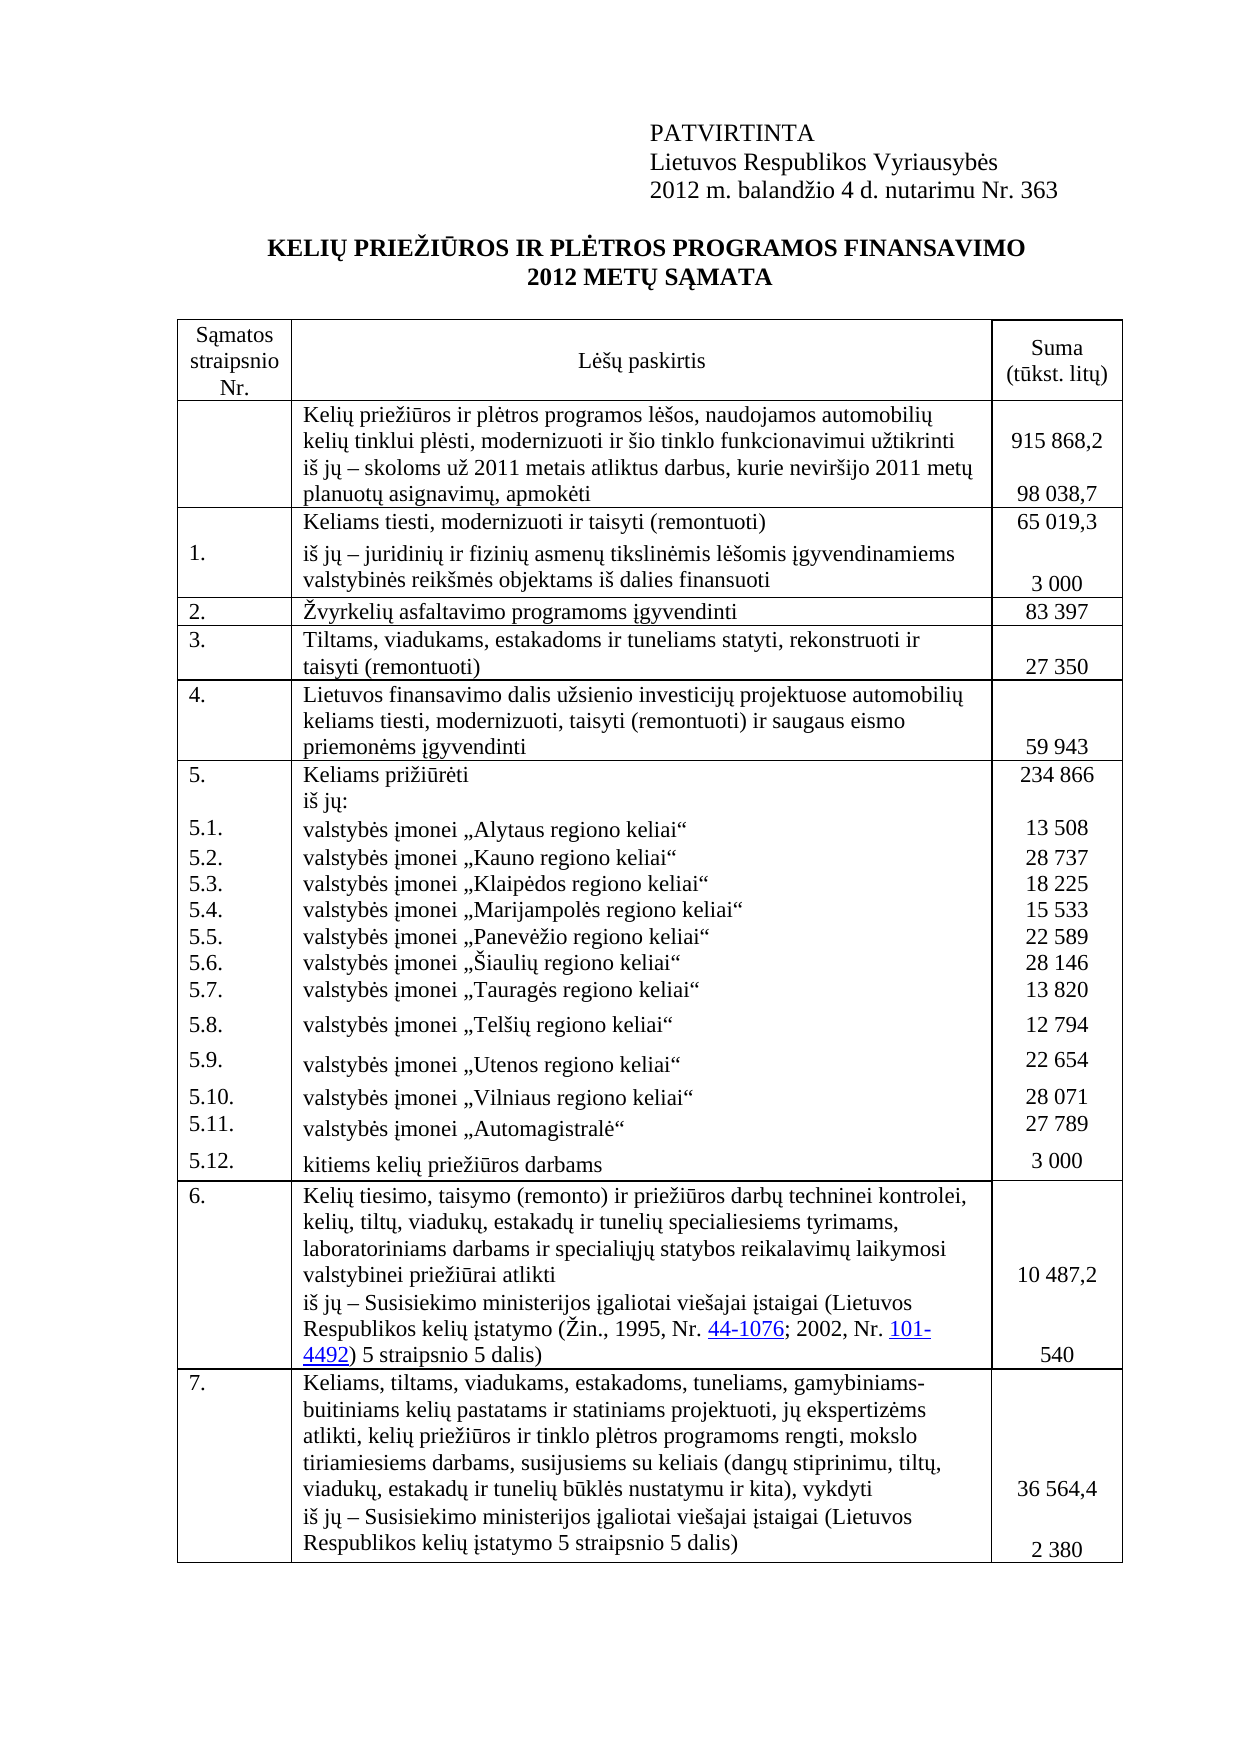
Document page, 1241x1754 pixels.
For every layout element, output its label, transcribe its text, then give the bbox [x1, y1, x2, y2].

table_cell 10 487,2 [993, 1181, 1122, 1287]
table_cell 2. [178, 598, 291, 625]
text Lietuvos Respublikos Vyriausybės [649, 147, 1122, 176]
table_cell 27 789 [993, 1110, 1122, 1147]
table_cell valstybės įmonei „Kauno regiono keliai“ [292, 844, 991, 870]
table_cell 234 866 [993, 761, 1122, 814]
table_cell 540 [993, 1287, 1122, 1368]
table_cell 5. [178, 761, 291, 814]
table_cell Lietuvos finansavimo dalis užsienio investicijų projektuose automobilių keliams tiesti, modernizuoti, taisyti (remontuoti) ir saugaus eismo priemonėms įgyvendinti [292, 681, 991, 760]
table_cell 2 380 [992, 1501, 1122, 1562]
table_cell valstybės įmonei „Šiaulių regiono keliai“ [292, 949, 991, 976]
text KELIŲ PRIEŽIŪROS IR PLĖTROS PROGRAMOS FINANSAVIMO [177, 233, 1122, 262]
table_cell 98 038,7 [993, 454, 1122, 506]
table_cell 5.3. [178, 870, 291, 896]
table_cell 22 589 [993, 923, 1122, 949]
table_cell iš jų – juridinių ir fizinių asmenų tikslinėmis lėšomis įgyvendinamiems valstybinės reikšmės objektams iš dalies finansuoti [292, 534, 991, 597]
table_cell valstybės įmonei „Alytaus regiono keliai“ [292, 814, 991, 844]
table_cell valstybės įmonei „Automagistralė“ [292, 1110, 991, 1147]
table_cell [178, 401, 291, 454]
table_cell 3 000 [993, 534, 1122, 597]
table_cell valstybės įmonei „Utenos regiono keliai“ [292, 1046, 991, 1083]
table_cell 18 225 [993, 870, 1122, 896]
table_header Sąmatos straipsnio Nr. [178, 320, 291, 400]
table_cell valstybės įmonei „Marijampolės regiono keliai“ [292, 896, 991, 923]
table_cell 27 350 [993, 626, 1122, 679]
table_cell 65 019,3 [993, 508, 1122, 534]
text 2012 METŲ SĄMATA [177, 262, 1122, 291]
table_cell 5.1. [178, 814, 291, 844]
table_cell 13 508 [993, 814, 1122, 844]
table_cell 59 943 [993, 681, 1122, 760]
table_cell 5.6. [178, 949, 291, 976]
table_cell 22 654 [993, 1046, 1122, 1083]
table_cell 1. [178, 508, 291, 597]
table_cell 4. [178, 681, 291, 760]
table_header Suma (tūkst. litų) [993, 321, 1122, 400]
table_cell Keliams tiesti, modernizuoti ir taisyti (remontuoti) [292, 508, 991, 534]
table_cell 83 397 [993, 598, 1122, 625]
table_cell 5.11. [178, 1110, 291, 1147]
table_cell 5.4. [178, 896, 291, 923]
table_cell Žvyrkelių asfaltavimo programoms įgyvendinti [292, 598, 991, 625]
table_cell valstybės įmonei „Tauragės regiono keliai“ [292, 976, 991, 1012]
table_cell 5.5. [178, 923, 291, 949]
table_cell Keliams, tiltams, viadukams, estakadoms, tuneliams, gamybiniams-buitiniams kelių pastatams ir statiniams projektuoti, jų ekspertizėms atlikti, kelių priežiūros ir tinklo plėtros programoms rengti, mokslo tiriamiesiems darbams, susijusiems su keliais (dangų stiprinimu, tiltų, viadukų, estakadų ir tunelių būklės nustatymu ir kita), vykdyti [292, 1370, 991, 1501]
table_cell 5.12. [178, 1148, 291, 1180]
table_cell 5.10. [178, 1084, 291, 1110]
table_cell 28 737 [993, 844, 1122, 870]
table_cell valstybės įmonei „Panevėžio regiono keliai“ [292, 923, 991, 949]
table_cell 6. [178, 1182, 291, 1368]
table_cell 5.7. [178, 976, 291, 1012]
table_cell 5.8. [178, 1012, 291, 1046]
table_cell valstybės įmonei „Klaipėdos regiono keliai“ [292, 870, 991, 896]
table_cell [178, 454, 291, 506]
table_cell iš jų – Susisiekimo ministerijos įgaliotai viešajai įstaigai (Lietuvos Respublikos kelių įstatymo (Žin., 1995, Nr. 44-1076; 2002, Nr. 101-4492) 5 straipsnio 5 dalis) [292, 1287, 991, 1368]
table_cell 5.2. [178, 844, 291, 870]
table_cell 915 868,2 [993, 401, 1122, 454]
text 2012 m. balandžio 4 d. nutarimu Nr. 363 [649, 176, 1122, 204]
table_cell 7. [178, 1370, 291, 1562]
table_cell valstybės įmonei „Telšių regiono keliai“ [292, 1012, 991, 1046]
table_cell Kelių tiesimo, taisymo (remonto) ir priežiūros darbų techninei kontrolei, kelių, tiltų, viadukų, estakadų ir tunelių specialiesiems tyrimams, laboratoriniams darbams ir specialiųjų statybos reikalavimų laikymosi valstybinei priežiūrai atlikti [292, 1182, 991, 1287]
table_cell 5.9. [178, 1046, 291, 1083]
table_cell valstybės įmonei „Vilniaus regiono keliai“ [292, 1084, 991, 1110]
table_cell 28 071 [993, 1084, 1122, 1110]
table_cell iš jų – skoloms už 2011 metais atliktus darbus, kurie neviršijo 2011 metų planuotų asignavimų, apmokėti [292, 454, 991, 506]
table_cell 12 794 [993, 1012, 1122, 1046]
table_cell 36 564,4 [992, 1370, 1122, 1501]
table_cell 15 533 [993, 896, 1122, 923]
table_header Lėšų paskirtis [292, 320, 991, 400]
table_cell Keliams prižiūrėti iš jų: [292, 761, 991, 814]
table_cell kitiems kelių priežiūros darbams [292, 1148, 991, 1180]
table_cell 13 820 [993, 976, 1122, 1012]
table_cell 28 146 [993, 949, 1122, 976]
text PATVIRTINTA [649, 118, 1122, 147]
table_cell 3. [178, 626, 291, 679]
table_cell Kelių priežiūros ir plėtros programos lėšos, naudojamos automobilių kelių tinklui plėsti, modernizuoti ir šio tinklo funkcionavimui užtikrinti [292, 401, 991, 454]
table_cell iš jų – Susisiekimo ministerijos įgaliotai viešajai įstaigai (Lietuvos Respublikos kelių įstatymo 5 straipsnio 5 dalis) [292, 1501, 991, 1562]
table_cell 3 000 [993, 1148, 1122, 1180]
table_cell Tiltams, viadukams, estakadoms ir tuneliams statyti, rekonstruoti ir taisyti (remontuoti) [292, 626, 991, 679]
